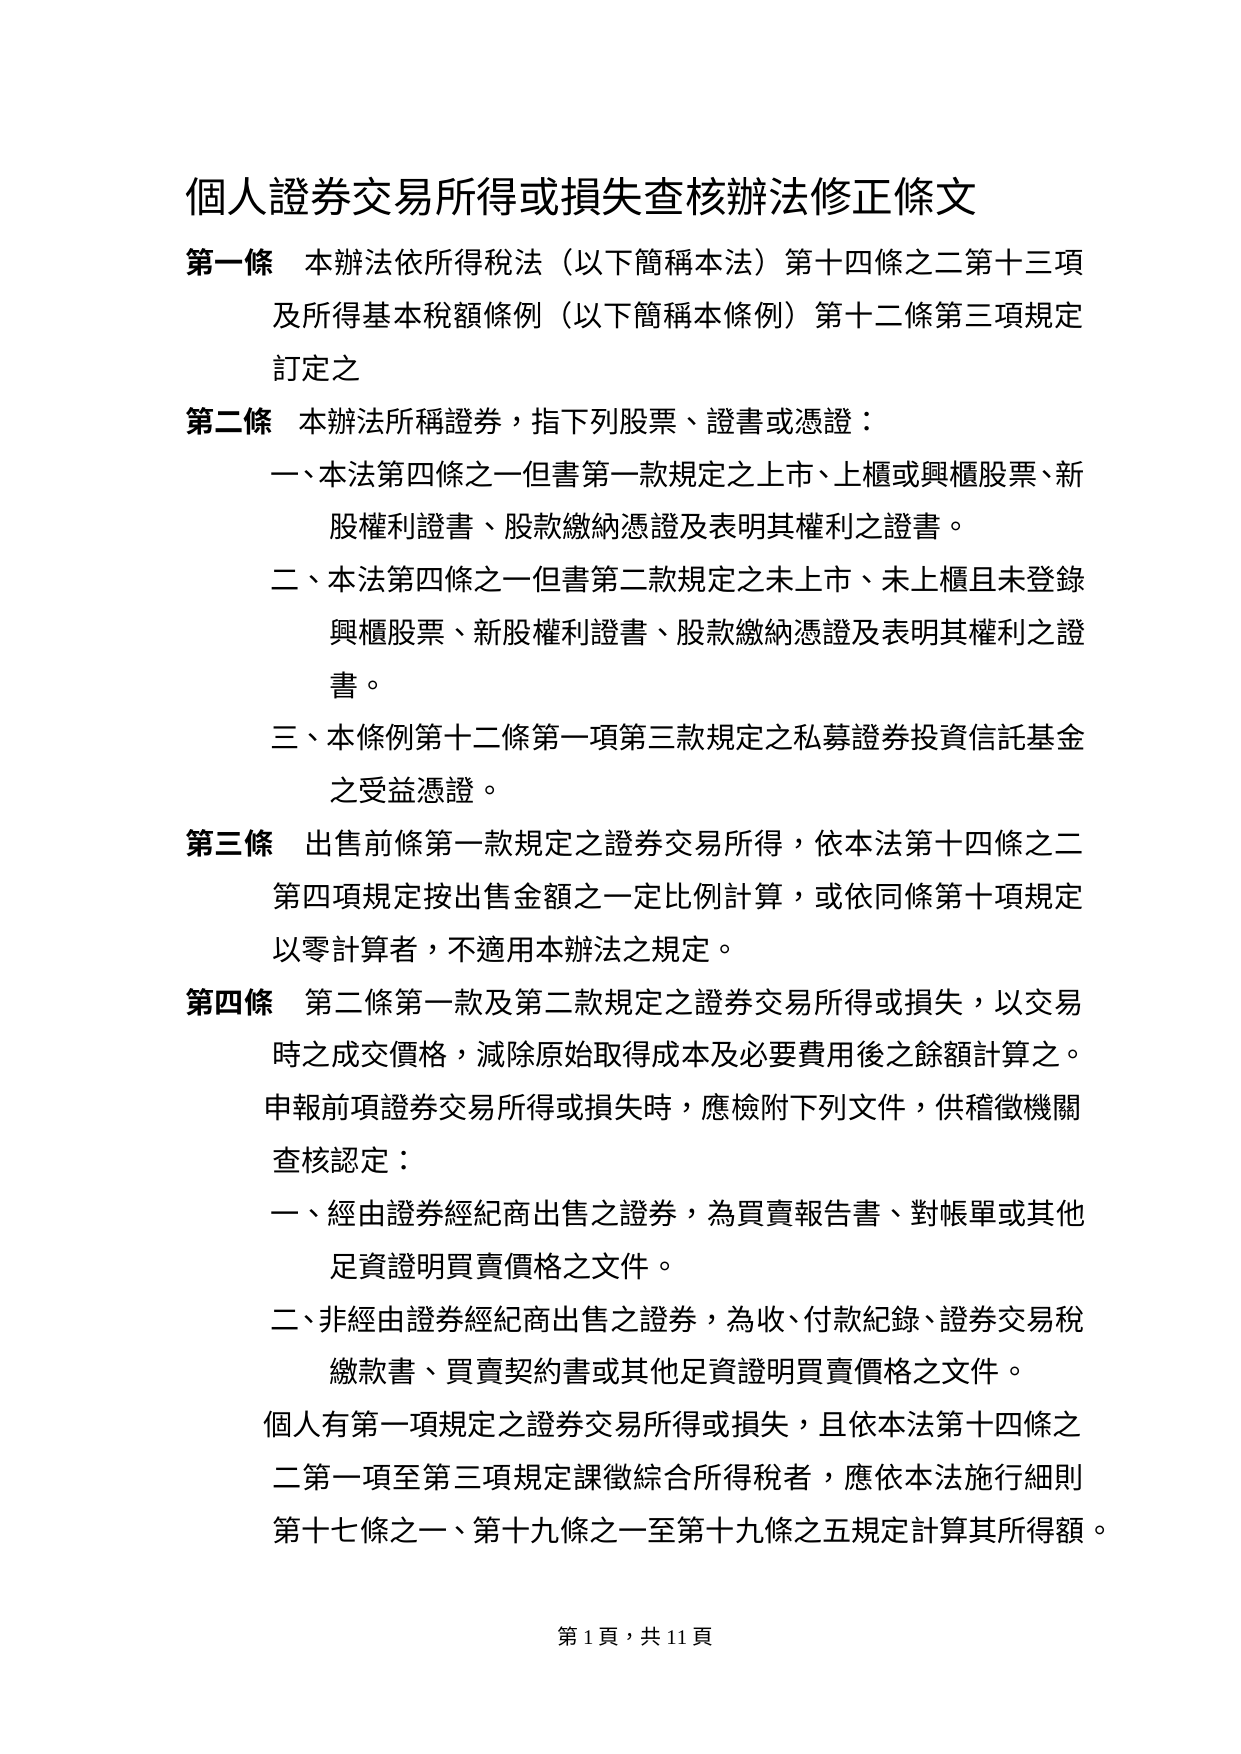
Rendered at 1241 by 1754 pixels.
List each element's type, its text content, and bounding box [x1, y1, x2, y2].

text 申報前項證券交易所得或損失時，應檢附下列文件，供稽徵機關查核認定： [185, 1085, 1085, 1180]
text 個人有第一項規定之證券交易所得或損失，且依本法第十四條之二第一項至第三項規定課徵綜合所得稅者，應依本法施行細則第十七條之一、第十九條之一至第十九條之五規定計算其所得額。 [185, 1402, 1085, 1549]
text 三、本條例第十二條第一項第三款規定之私募證券投資信託基金之受益憑證。 [270, 715, 1085, 810]
text 二、非經由證券經紀商出售之證券，為收、付款紀錄、證券交易稅繳款書、買賣契約書或其他足資證明買賣價格之文件。 [270, 1296, 1085, 1391]
text 一、經由證券經紀商出售之證券，為買賣報告書、對帳單或其他足資證明買賣價格之文件。 [270, 1190, 1085, 1286]
text 二、本法第四條之一但書第二款規定之未上市、未上櫃且未登錄興櫃股票、新股權利證書、股款繳納憑證及表明其權利之證書。 [270, 557, 1085, 704]
text 第一條 本辦法依所得稅法（以下簡稱本法）第十四條之二第十三項及所得基本稅額條例（以下簡稱本條例）第十二條第三項規定訂定之 [185, 240, 1085, 388]
text 一、本法第四條之一但書第一款規定之上市、上櫃或興櫃股票、新股權利證書、股款繳納憑證及表明其權利之證書。 [270, 451, 1085, 546]
text 第二條 本辦法所稱證券，指下列股票、證書或憑證： [185, 398, 1085, 441]
text 第四條 第二條第一款及第二款規定之證券交易所得或損失，以交易時之成交價格，減除原始取得成本及必要費用後之餘額計算之。 [185, 979, 1085, 1074]
text 個人證券交易所得或損失查核辦法修正條文 [185, 164, 1085, 225]
text 第三條 出售前條第一款規定之證券交易所得，依本法第十四條之二第四項規定按出售金額之一定比例計算，或依同條第十項規定以零計算者，不適用本辦法之規定。 [185, 821, 1085, 969]
